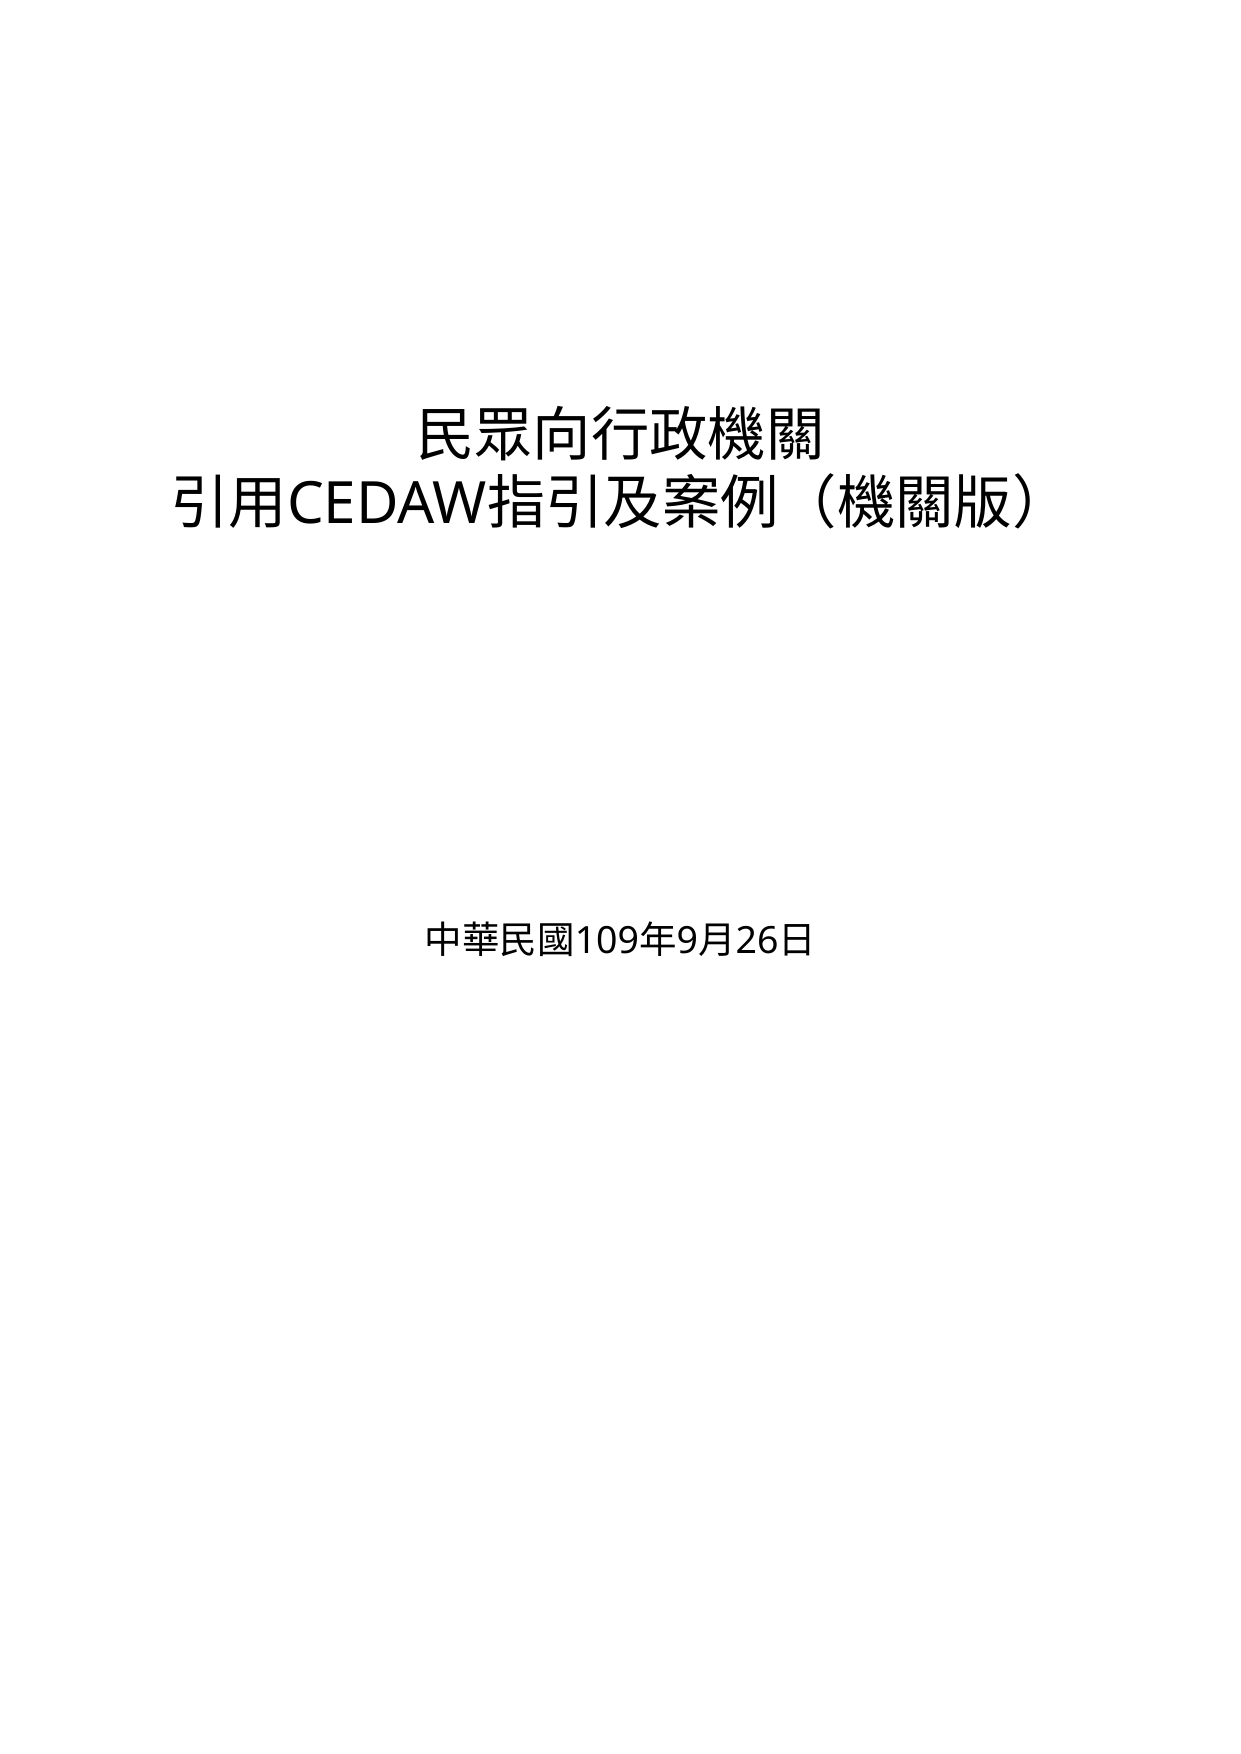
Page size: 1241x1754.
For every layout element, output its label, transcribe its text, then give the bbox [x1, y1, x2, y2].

text 引用CEDAW指引及案例（機關版） [148, 469, 1092, 537]
text 民眾向行政機關 [148, 402, 1092, 469]
text 中華民國109年9月26日 [148, 918, 1092, 962]
